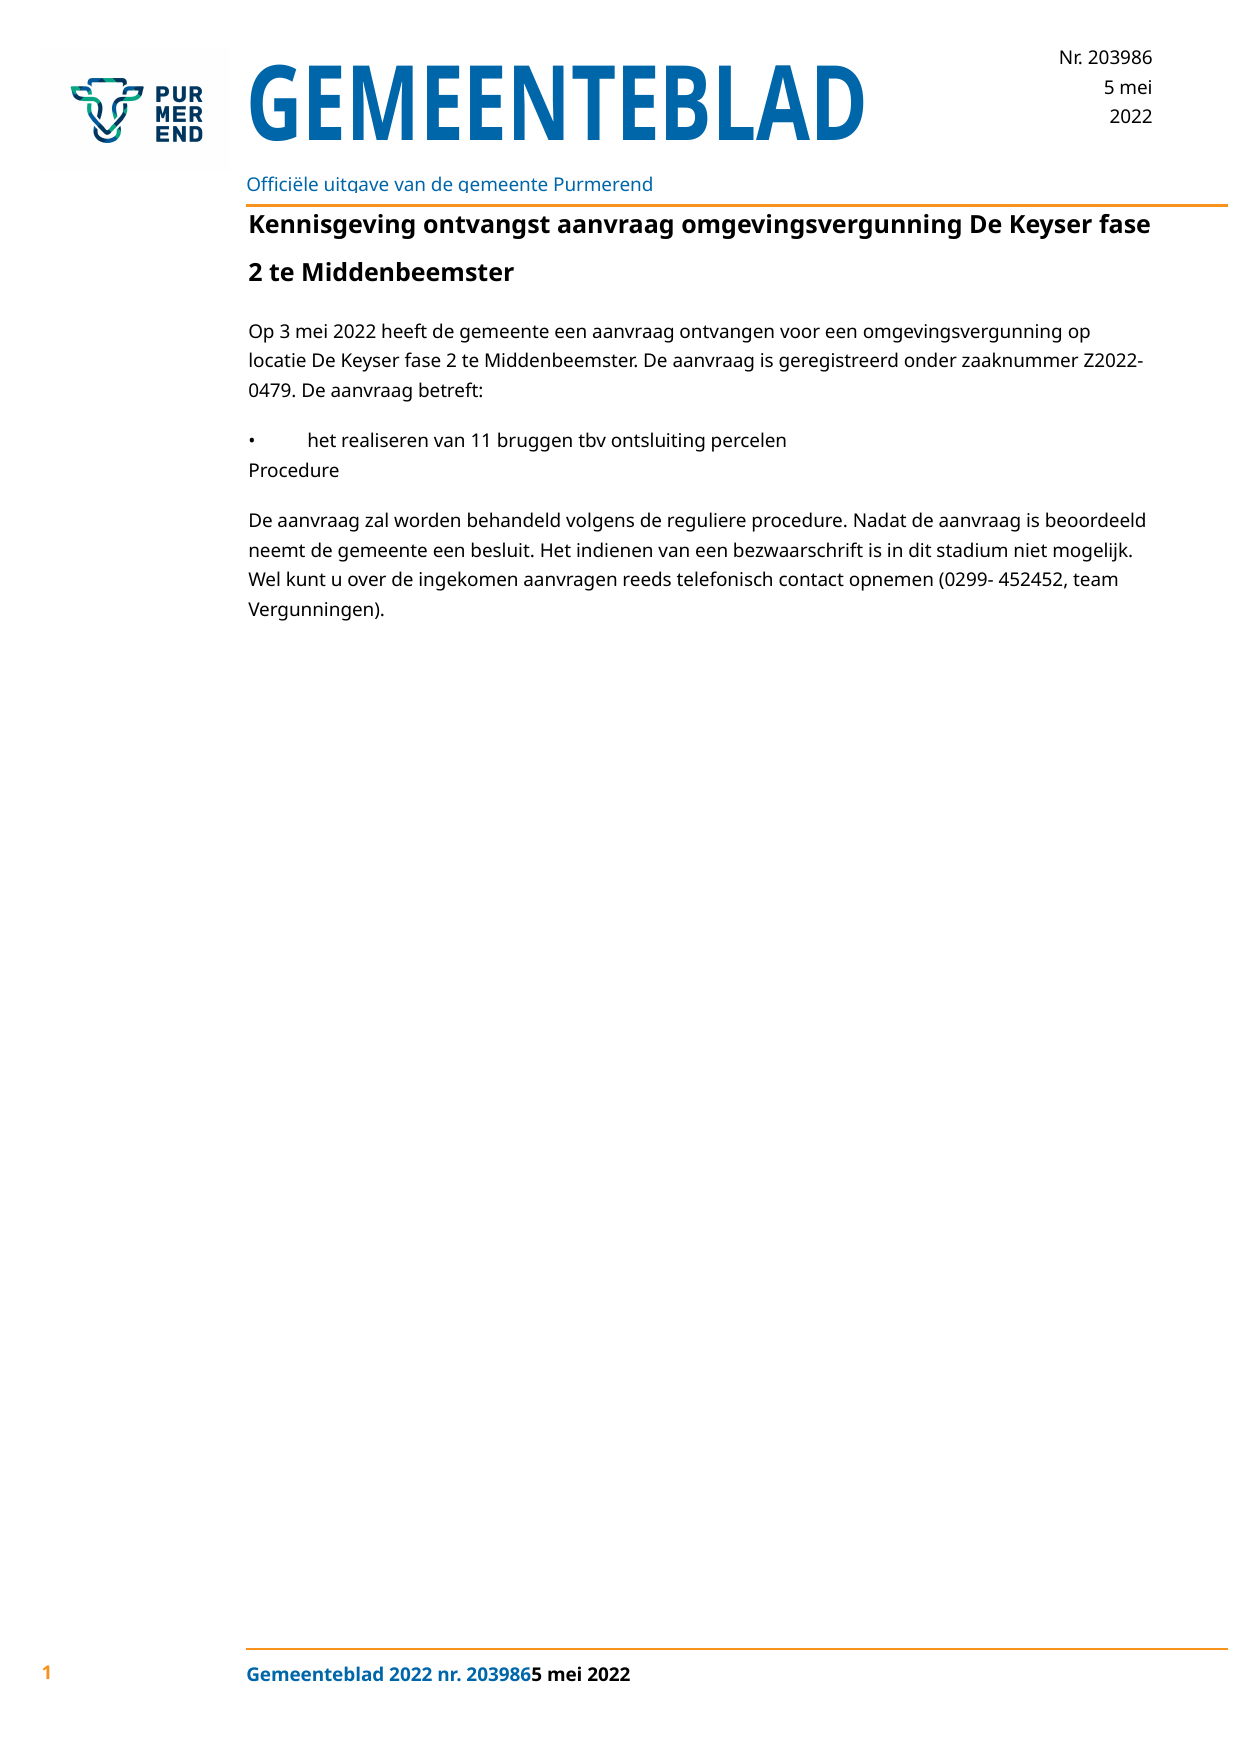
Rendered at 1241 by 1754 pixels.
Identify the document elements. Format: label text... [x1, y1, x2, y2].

text Procedure [248, 457, 1152, 483]
picture [41, 47, 231, 172]
text Kennisgeving ontvangst aanvraag omgevingsvergunning De Keyser fase 2 te Middenbeemster [248, 207, 1152, 288]
list het realiseren van 11 bruggen tbv ontsluiting percelen [248, 427, 1152, 453]
text De aanvraag zal worden behandeld volgens de reguliere procedure. Nadat de aanvraag is beoordeeld neemt de gemeente een besluit. Het indienen van een bezwaarschrift is in dit stadium niet mogelijk. Wel kunt u over de ingekomen aanvragen reeds telefonisch contact opnemen (0299- 452452, team Vergunningen). [248, 507, 1152, 622]
text Op 3 mei 2022 heeft de gemeente een aanvraag ontvangen voor een omgevingsvergunning op locatie De Keyser fase 2 te Middenbeemster. De aanvraag is geregistreerd onder zaaknummer Z2022-0479. De aanvraag betreft: [248, 318, 1152, 403]
